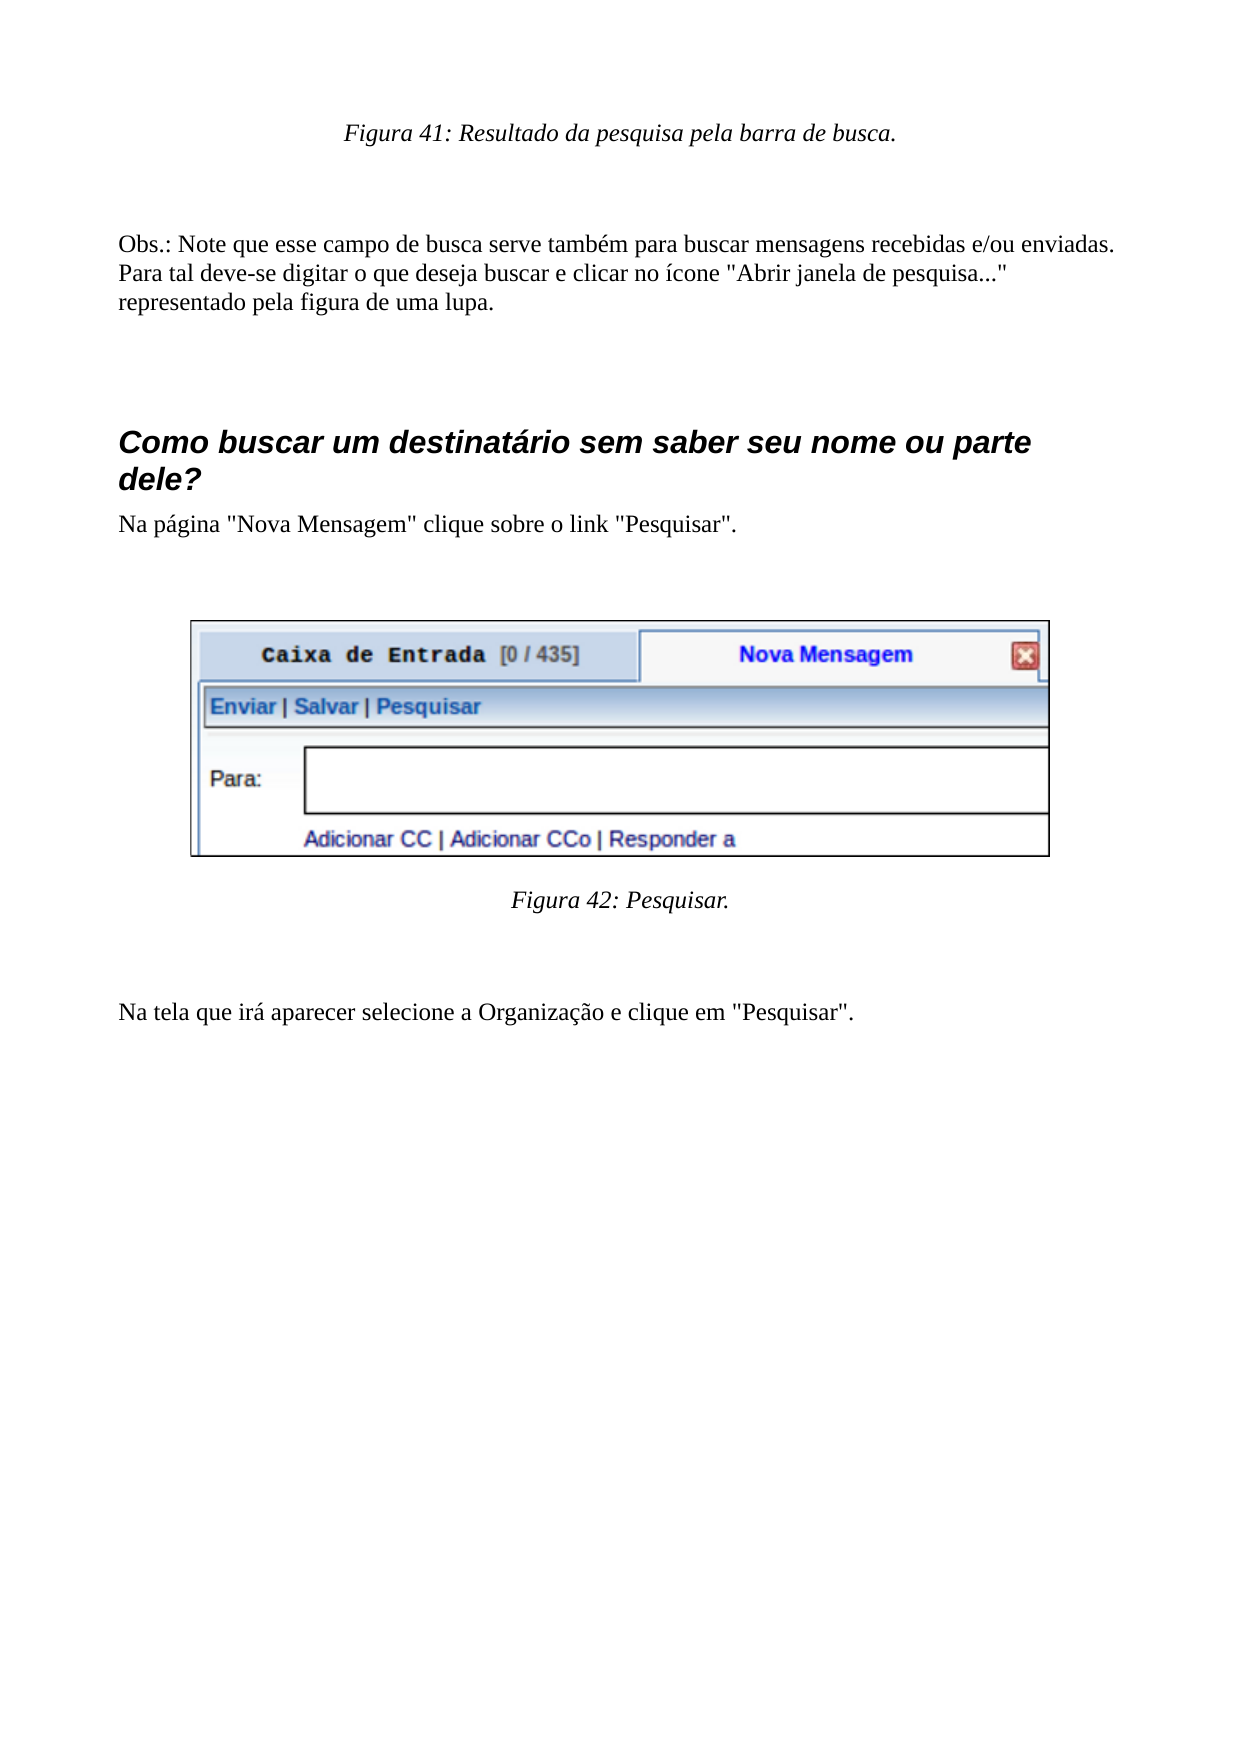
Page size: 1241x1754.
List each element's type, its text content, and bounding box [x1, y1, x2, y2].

text Na página "Nova Mensagem" clique sobre o link "Pesquisar". [118, 509, 1122, 538]
text Obs.: Note que esse campo de busca serve também para buscar mensagens recebidas e/ou enviadas. Para tal deve-se digitar o que deseja buscar e clicar no ícone "Abrir janela de pesquisa..." representado pela figura de uma lupa. [118, 229, 1122, 316]
text Figura 41: Resultado da pesquisa pela barra de busca. [118, 118, 1122, 147]
text Figura 42: Pesquisar. [118, 621, 1122, 914]
text Na tela que irá aparecer selecione a Organização e clique em "Pesquisar". [118, 997, 1122, 1025]
picture [190, 620, 1050, 857]
subtitle Como buscar um destinatário sem saber seu nome ou parte dele? [118, 423, 1122, 497]
